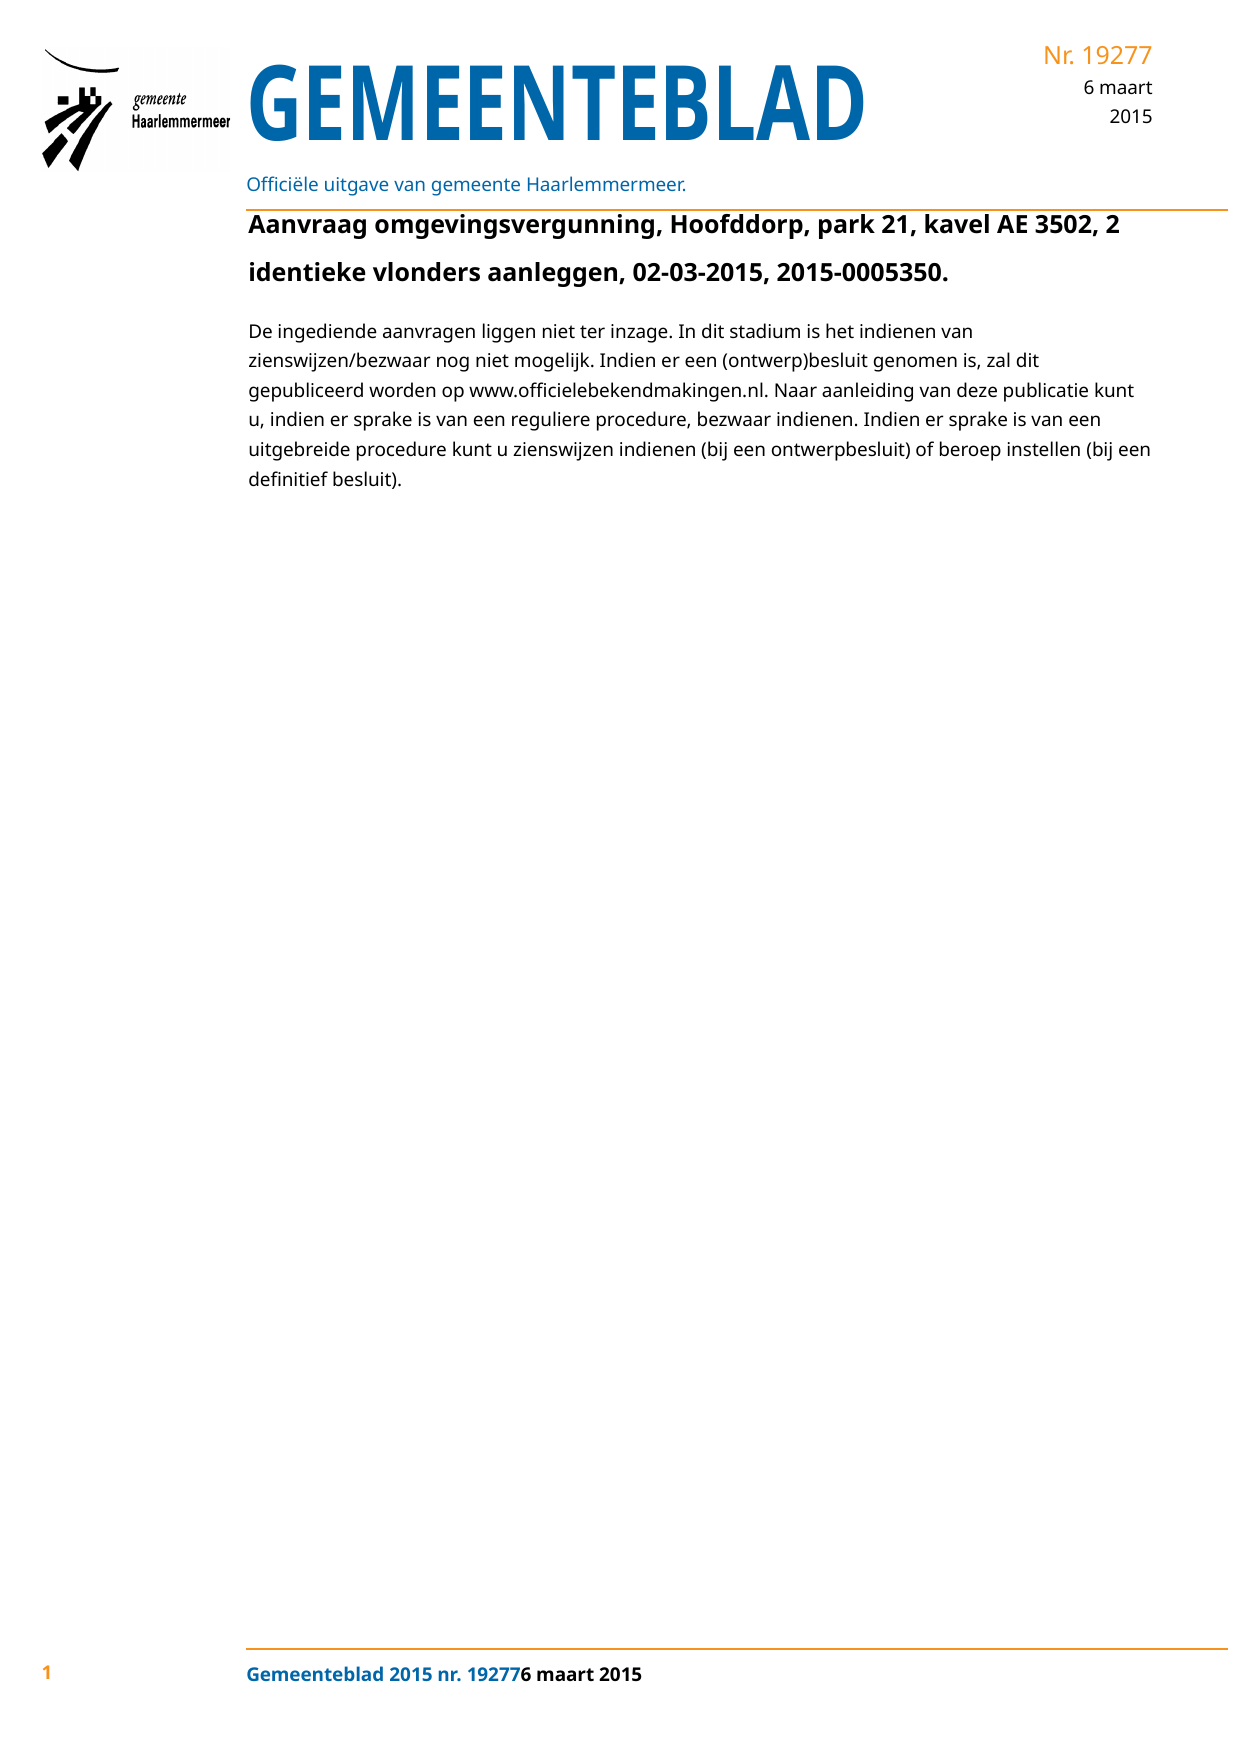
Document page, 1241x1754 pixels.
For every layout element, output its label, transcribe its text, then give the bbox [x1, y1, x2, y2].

picture [41, 47, 231, 172]
text De ingediende aanvragen liggen niet ter inzage. In dit stadium is het indienen van zienswijzen/bezwaar nog niet mogelijk. Indien er een (ontwerp)besluit genomen is, zal dit gepubliceerd worden op www.officielebekendmakingen.nl. Naar aanleiding van deze publicatie kunt u, indien er sprake is van een reguliere procedure, bezwaar indienen. Indien er sprake is van een uitgebreide procedure kunt u zienswijzen indienen (bij een ontwerpbesluit) of beroep instellen (bij een definitief besluit). [248, 318, 1152, 492]
text Aanvraag omgevingsvergunning, Hoofddorp, park 21, kavel AE 3502, 2 identieke vlonders aanleggen, 02-03-2015, 2015-0005350. [248, 211, 1152, 288]
